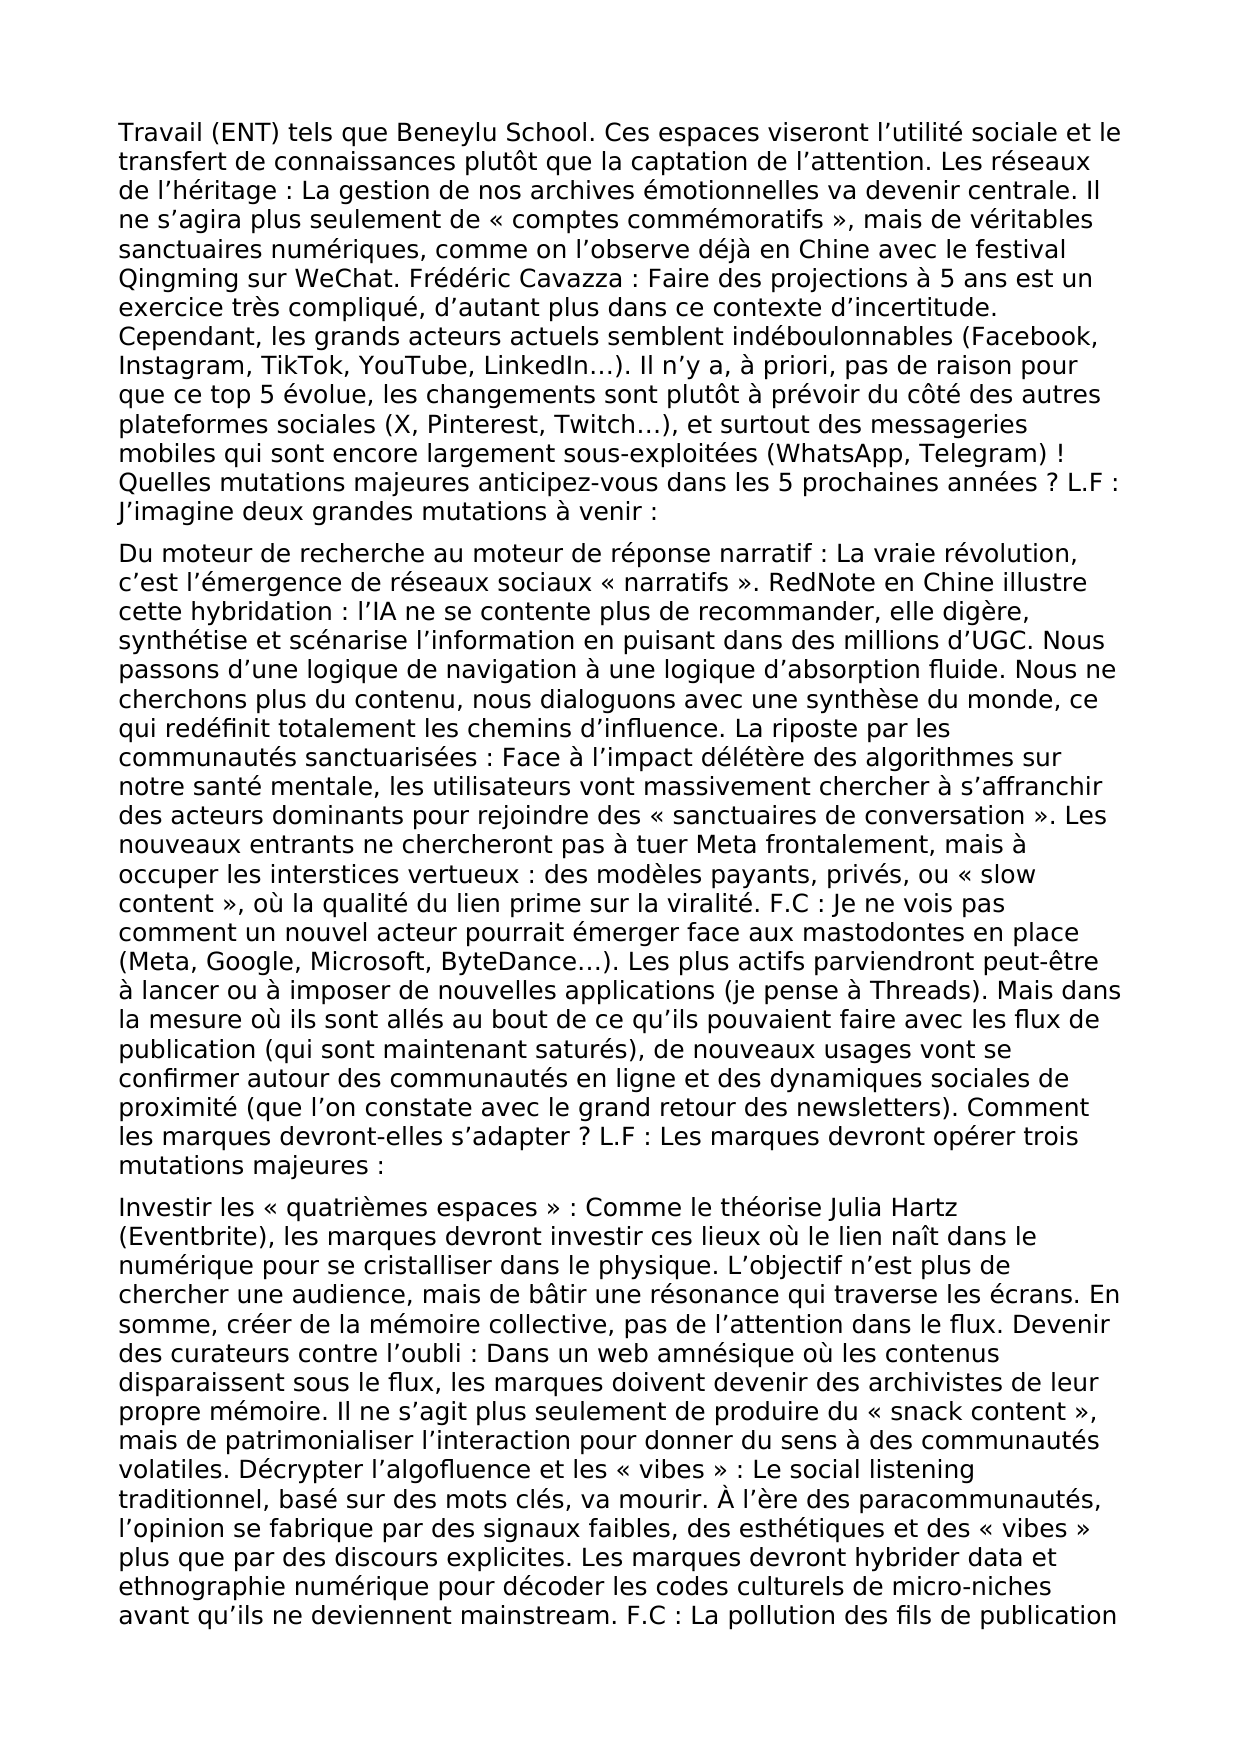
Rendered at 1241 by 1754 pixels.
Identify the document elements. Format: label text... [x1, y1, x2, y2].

text Travail (ENT) tels que Beneylu School. Ces espaces viseront l’utilité sociale et le transfert de connaissances plutôt que la captation de l’attention. Les réseaux de l’héritage : La gestion de nos archives émotionnelles va devenir centrale. Il ne s’agira plus seulement de « comptes commémoratifs », mais de véritables sanctuaires numériques, comme on l’observe déjà en Chine avec le festival Qingming sur WeChat. Frédéric Cavazza : Faire des projections à 5 ans est un exercice très compliqué, d’autant plus dans ce contexte d’incertitude. Cependant, les grands acteurs actuels semblent indéboulonnables (Facebook, Instagram, TikTok, YouTube, LinkedIn…). Il n’y a, à priori, pas de raison pour que ce top 5 évolue, les changements sont plutôt à prévoir du côté des autres plateformes sociales (X, Pinterest, Twitch…), et surtout des messageries mobiles qui sont encore largement sous-exploitées (WhatsApp, Telegram) ! Quelles mutations majeures anticipez-vous dans les 5 prochaines années ? L.F : J’imagine deux grandes mutations à venir : [118, 118, 1122, 526]
text Investir les « quatrièmes espaces » : Comme le théorise Julia Hartz (Eventbrite), les marques devront investir ces lieux où le lien naît dans le numérique pour se cristalliser dans le physique. L’objectif n’est plus de chercher une audience, mais de bâtir une résonance qui traverse les écrans. En somme, créer de la mémoire collective, pas de l’attention dans le flux. Devenir des curateurs contre l’oubli : Dans un web amnésique où les contenus disparaissent sous le flux, les marques doivent devenir des archivistes de leur propre mémoire. Il ne s’agit plus seulement de produire du « snack content », mais de patrimonialiser l’interaction pour donner du sens à des communautés volatiles. Décrypter l’algofluence et les « vibes » : Le social listening traditionnel, basé sur des mots clés, va mourir. À l’ère des paracommunautés, l’opinion se fabrique par des signaux faibles, des esthétiques et des « vibes » plus que par des discours explicites. Les marques devront hybrider data et ethnographie numérique pour décoder les codes culturels de micro-niches avant qu’ils ne deviennent mainstream. F.C : La pollution des fils de publication [118, 1193, 1122, 1631]
text Du moteur de recherche au moteur de réponse narratif : La vraie révolution, c’est l’émergence de réseaux sociaux « narratifs ». RedNote en Chine illustre cette hybridation : l’IA ne se contente plus de recommander, elle digère, synthétise et scénarise l’information en puisant dans des millions d’UGC. Nous passons d’une logique de navigation à une logique d’absorption fluide. Nous ne cherchons plus du contenu, nous dialoguons avec une synthèse du monde, ce qui redéfinit totalement les chemins d’influence. La riposte par les communautés sanctuarisées : Face à l’impact délétère des algorithmes sur notre santé mentale, les utilisateurs vont massivement chercher à s’affranchir des acteurs dominants pour rejoindre des « sanctuaires de conversation ». Les nouveaux entrants ne chercheront pas à tuer Meta frontalement, mais à occuper les interstices vertueux : des modèles payants, privés, ou « slow content », où la qualité du lien prime sur la viralité. F.C : Je ne vois pas comment un nouvel acteur pourrait émerger face aux mastodontes en place (Meta, Google, Microsoft, ByteDance…). Les plus actifs parviendront peut-être à lancer ou à imposer de nouvelles applications (je pense à Threads). Mais dans la mesure où ils sont allés au bout de ce qu’ils pouvaient faire avec les flux de publication (qui sont maintenant saturés), de nouveaux usages vont se confirmer autour des communautés en ligne et des dynamiques sociales de proximité (que l’on constate avec le grand retour des newsletters). Comment les marques devront-elles s’adapter ? L.F : Les marques devront opérer trois mutations majeures : [118, 539, 1122, 1181]
